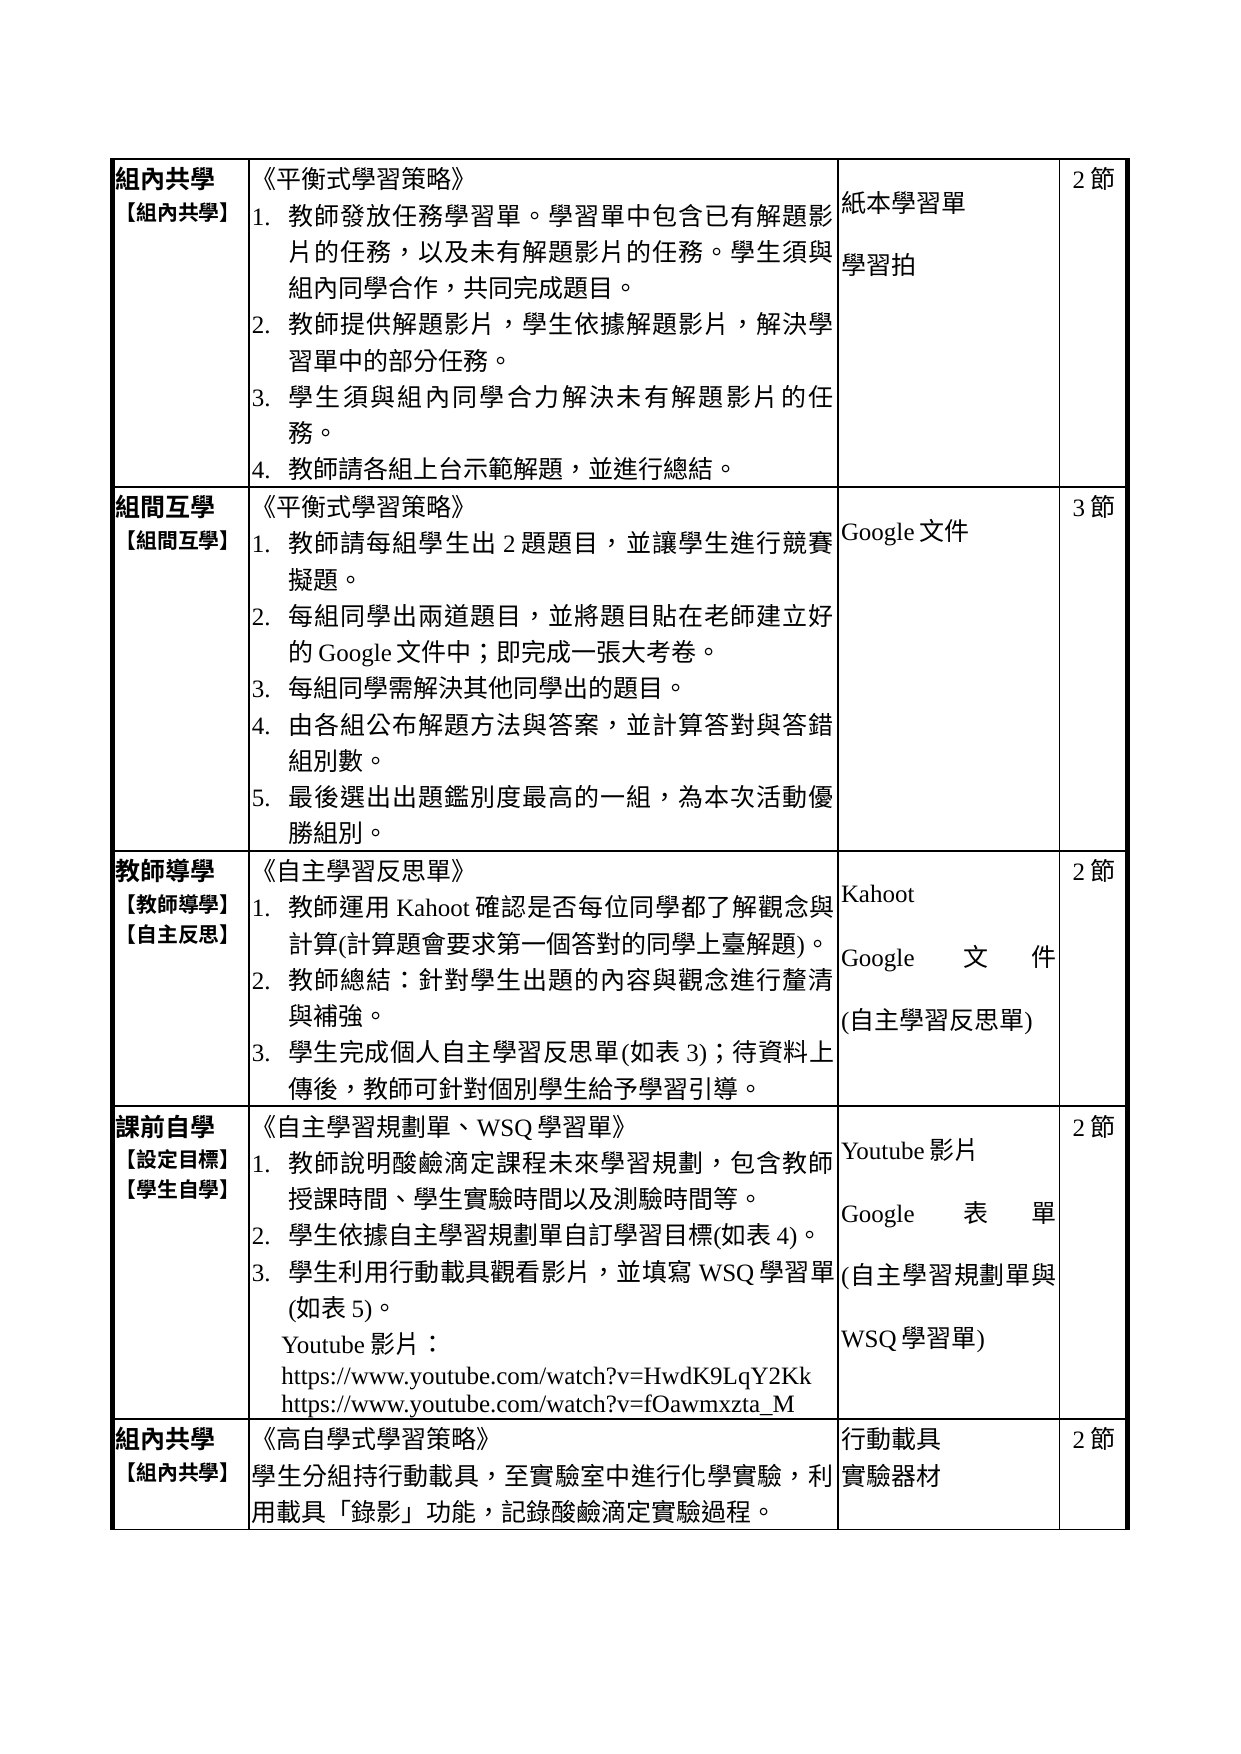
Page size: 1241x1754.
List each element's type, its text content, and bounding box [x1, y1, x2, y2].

table_cell 組內共學 【組內共學】 [115, 160, 248, 486]
table_cell 2節 [1060, 1420, 1125, 1528]
table_cell 課前自學 【設定目標】 【學生自學】 [115, 1107, 248, 1418]
table_cell Kahoot Google文件 (自主學習反思單) [839, 852, 1059, 1105]
table_cell 組間互學 【組間互學】 [115, 488, 248, 850]
table_cell 行動載具 實驗器材 [839, 1420, 1059, 1528]
table_cell 組內共學 【組內共學】 [115, 1420, 248, 1528]
table_cell 《平衡式學習策略》 教師請每組學生出2題題目，並讓學生進行競賽擬題。 每組同學出兩道題目，並將題目貼在老師建立好的Google文件中；即完成一張大考卷。 每組同學需解決其他同學出的題目。 由各組公布解題方法與答案，並計算答對與答錯組別數。 最後選出出題鑑別度最高的一組，為本次活動優勝組別。 [250, 488, 837, 850]
table_cell 《自主學習反思單》 教師運用Kahoot確認是否每位同學都了解觀念與計算(計算題會要求第一個答對的同學上臺解題)。 教師總結：針對學生出題的內容與觀念進行釐清與補強。 學生完成個人自主學習反思單(如表3)；待資料上傳後，教師可針對個別學生給予學習引導。 [250, 852, 837, 1105]
table_cell Google文件 [839, 488, 1059, 850]
table_cell Youtube影片 Google表單 (自主學習規劃單與WSQ學習單) [839, 1107, 1059, 1418]
table_cell 紙本學習單 學習拍 [839, 160, 1059, 486]
table_cell 教師導學 【教師導學】 【自主反思】 [115, 852, 248, 1105]
table_cell 2節 [1060, 160, 1125, 486]
table_cell 《平衡式學習策略》 教師發放任務學習單。學習單中包含已有解題影片的任務，以及未有解題影片的任務。學生須與組內同學合作，共同完成題目。 教師提供解題影片，學生依據解題影片，解決學習單中的部分任務。 學生須與組內同學合力解決未有解題影片的任務。 教師請各組上台示範解題，並進行總結。 [250, 160, 837, 486]
table_cell 《高自學式學習策略》 學生分組持行動載具，至實驗室中進行化學實驗，利用載具「錄影」功能，記錄酸鹼滴定實驗過程。 [250, 1420, 837, 1528]
table_cell 2節 [1060, 852, 1125, 1105]
table_cell 3節 [1060, 488, 1125, 850]
table_cell 2節 [1060, 1107, 1125, 1418]
table_cell 《自主學習規劃單、WSQ學習單》 教師說明酸鹼滴定課程未來學習規劃，包含教師授課時間、學生實驗時間以及測驗時間等。 學生依據自主學習規劃單自訂學習目標(如表4)。 學生利用行動載具觀看影片，並填寫WSQ學習單(如表5)。 Youtube影片： https://www.youtube.com/watch?v=HwdK9LqY2Kk https://www.youtube.com/watch?v=fOawmxzta_M [250, 1107, 837, 1418]
